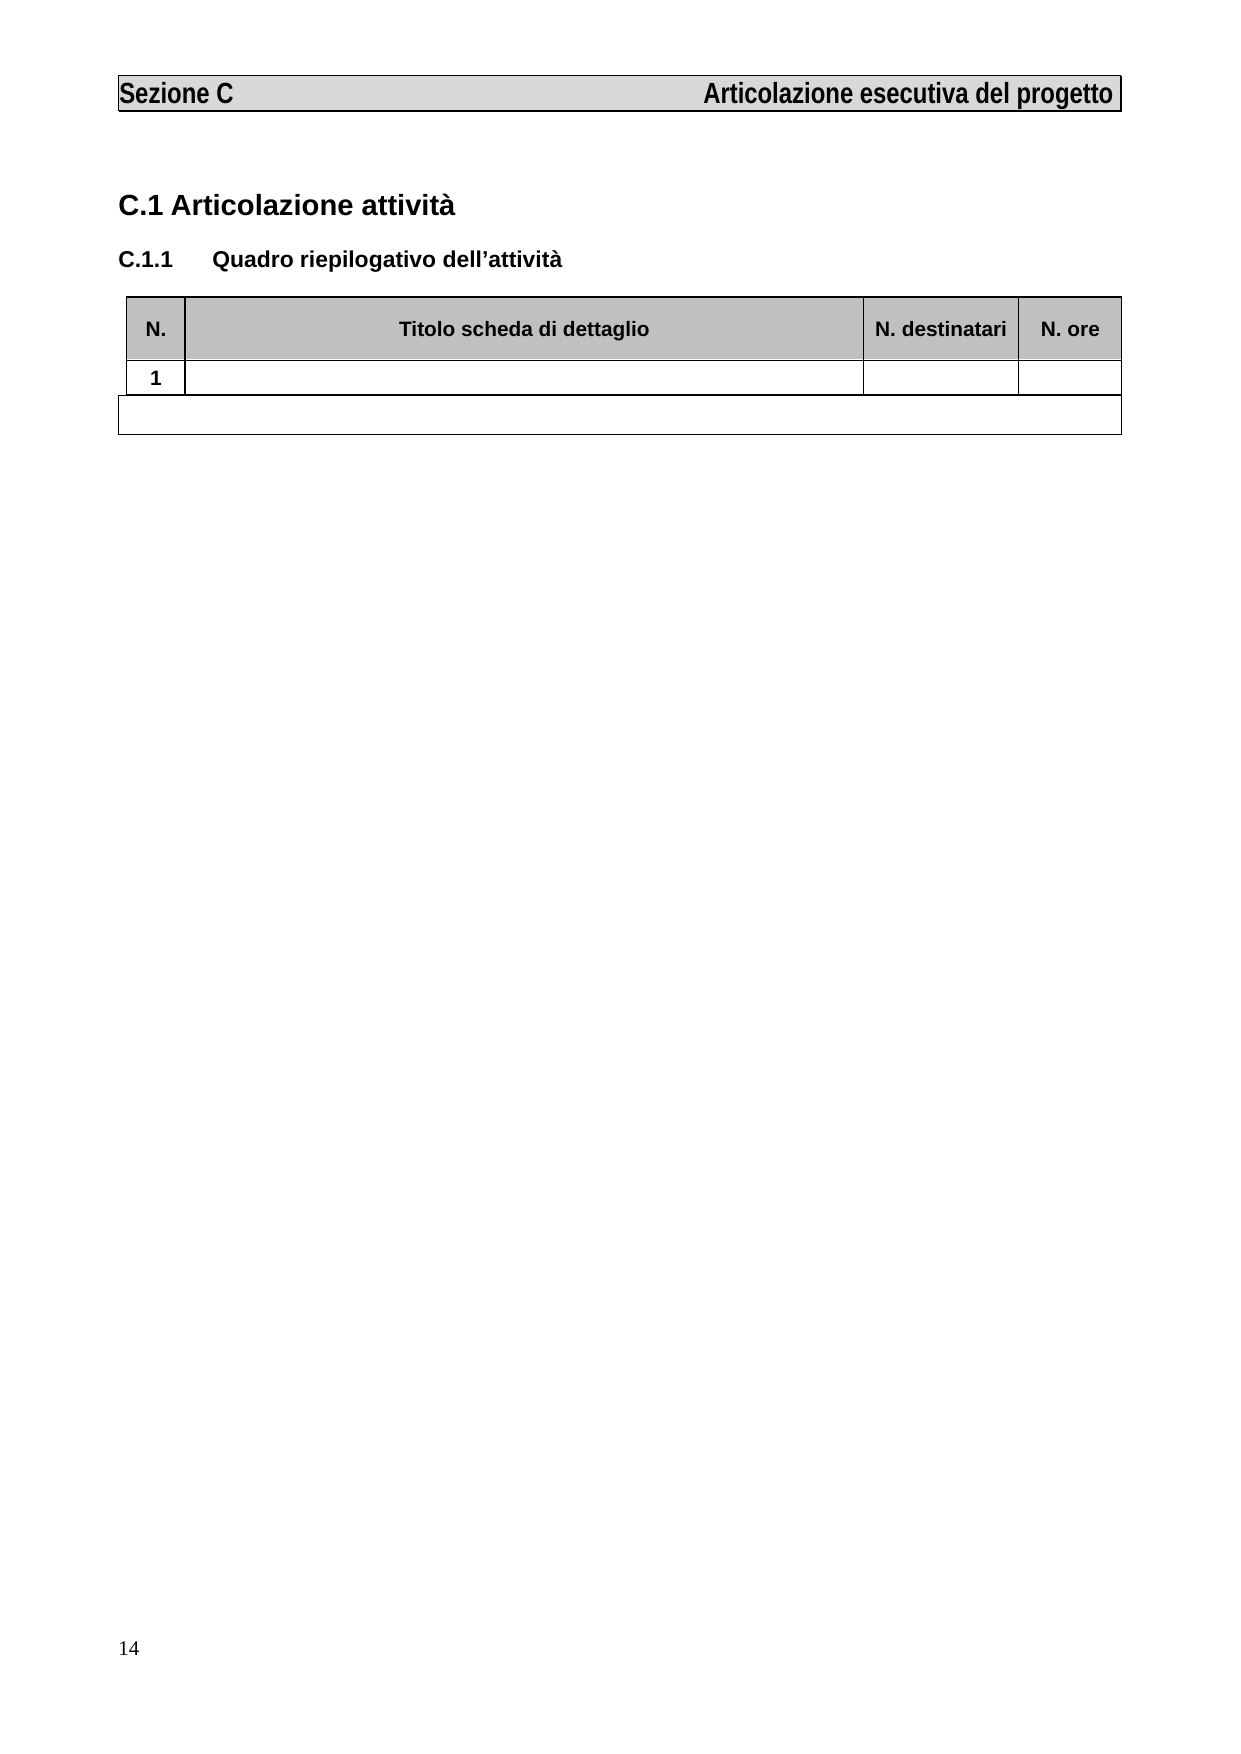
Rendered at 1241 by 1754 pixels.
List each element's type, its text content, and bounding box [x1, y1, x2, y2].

table_header N. [127, 298, 184, 359]
table_header N. destinatari [864, 298, 1018, 359]
table_cell [1019, 361, 1121, 394]
table_header N. ore [1019, 298, 1121, 359]
table_cell [186, 361, 863, 394]
table_header Titolo scheda di dettaglio [186, 298, 863, 359]
text C.1.1 Quadro riepilogativo dell’attività [118, 246, 1122, 272]
text C.1 Articolazione attività [118, 187, 1122, 221]
table_cell [864, 361, 1018, 394]
table_cell 1 [127, 361, 184, 394]
